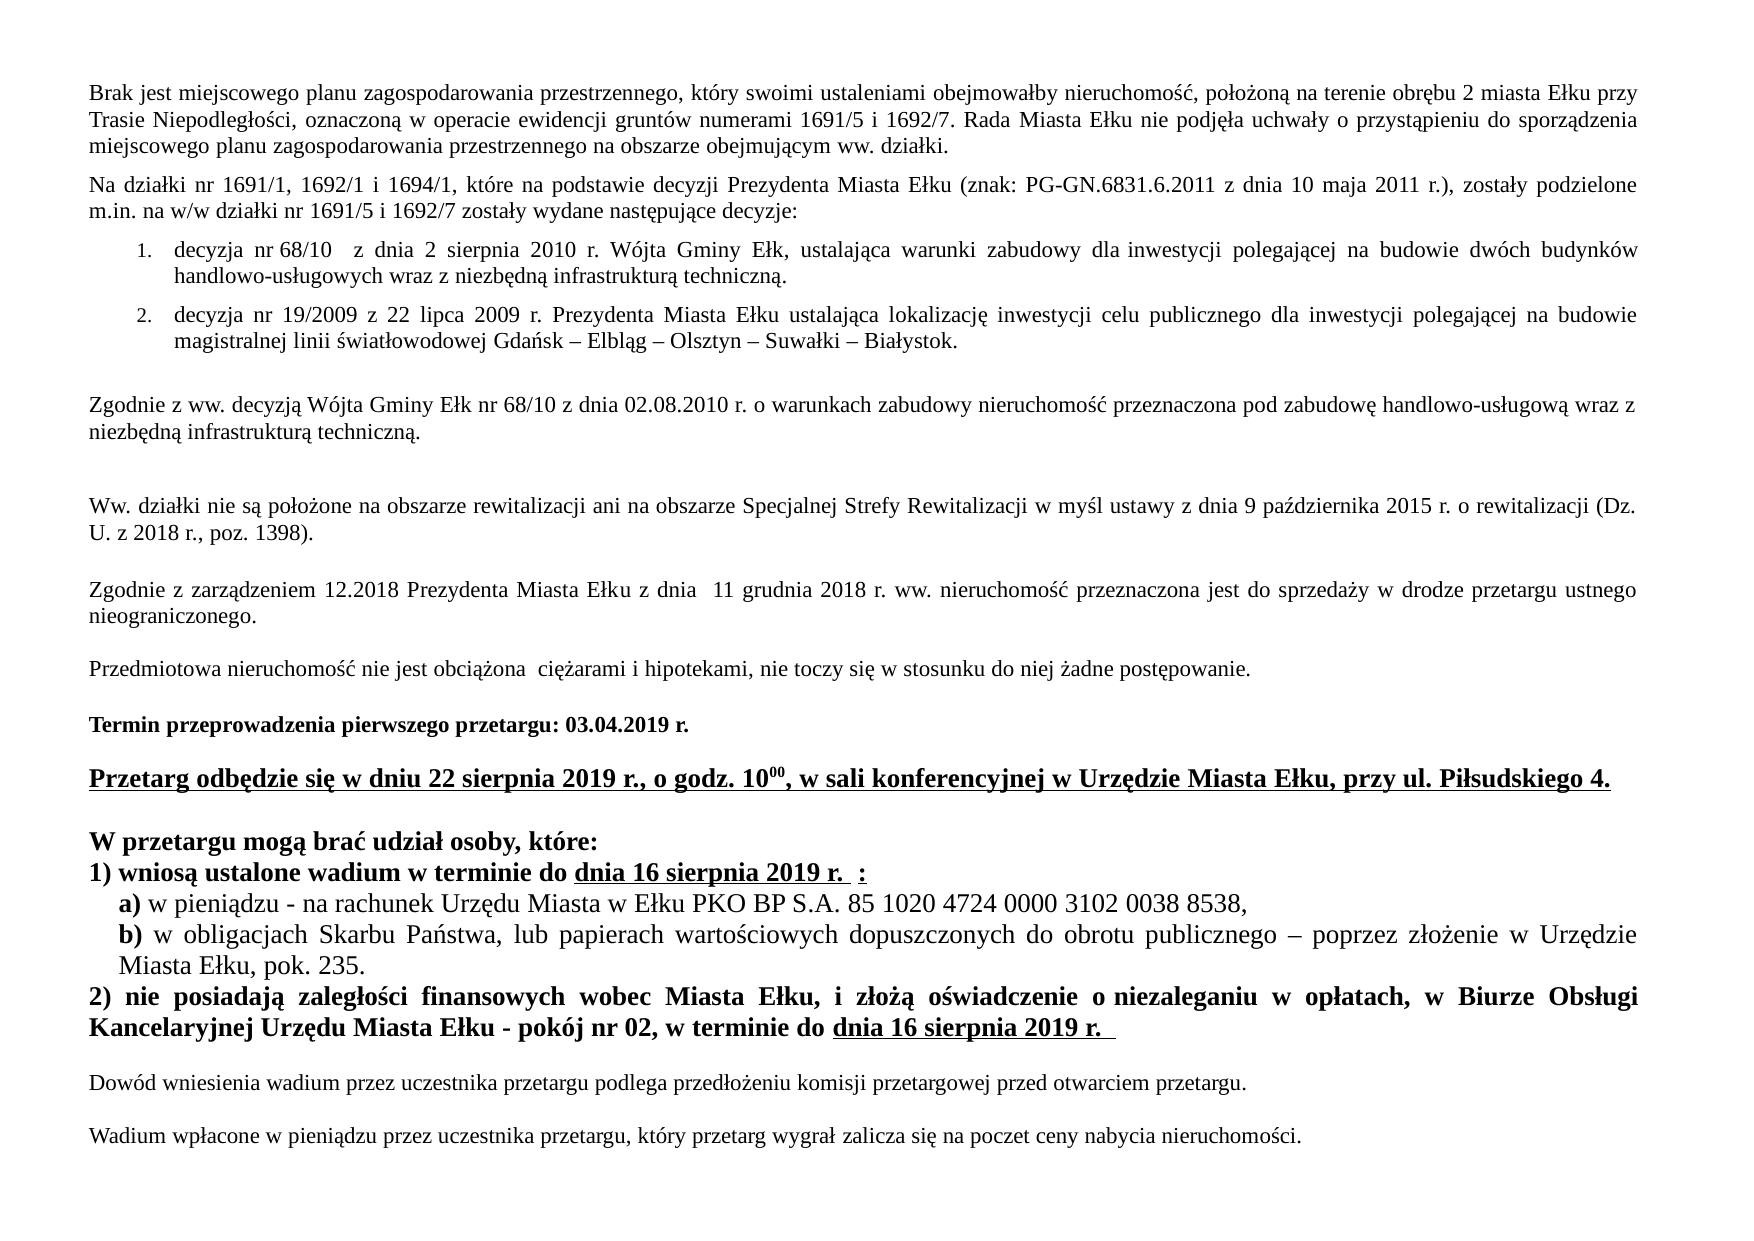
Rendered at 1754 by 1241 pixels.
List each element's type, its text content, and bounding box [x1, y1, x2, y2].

list decyzja nr 68/10 z dnia 2 sierpnia 2010 r. Wójta Gminy Ełk, ustalająca warunki zabudowy dla inwestycji polegającej na budowie dwóch budynków handlowo-usługowych wraz z niezbędną infrastrukturą techniczną. [136, 236, 1639, 289]
text Termin przeprowadzenia pierwszego przetargu: 03.04.2019 r. [89, 711, 1639, 737]
text Dowód wniesienia wadium przez uczestnika przetargu podlega przedłożeniu komisji przetargowej przed otwarciem przetargu. [89, 1069, 1639, 1095]
text 2) nie posiadają zaległości finansowych wobec Miasta Ełku, i złożą oświadczenie o niezaleganiu w opłatach, w Biurze Obsługi Kancelaryjnej Urzędu Miasta Ełku - pokój nr 02, w terminie do dnia 16 sierpnia 2019 r. [89, 980, 1639, 1042]
text Zgodnie z zarządzeniem 12.2018 Prezydenta Miasta Ełku z dnia 11 grudnia 2018 r. ww. nieruchomość przeznaczona jest do sprzedaży w drodze przetargu ustnego nieograniczonego. [89, 575, 1639, 628]
text Na działki nr 1691/1, 1692/1 i 1694/1, które na podstawie decyzji Prezydenta Miasta Ełku (znak: PG-GN.6831.6.2011 z dnia 10 maja 2011 r.), zostały podzielone m.in. na w/w działki nr 1691/5 i 1692/7 zostały wydane następujące decyzje: [89, 171, 1639, 224]
text Przetarg odbędzie się w dniu 22 sierpnia 2019 r., o godz. 1000, w sali konferencyjnej w Urzędzie Miasta Ełku, przy ul. Piłsudskiego 4. [89, 763, 1639, 794]
text W przetargu mogą brać udział osoby, które: [89, 825, 1639, 856]
text Zgodnie z ww. decyzją Wójta Gminy Ełk nr 68/10 z dnia 02.08.2010 r. o warunkach zabudowy nieruchomość przeznaczona pod zabudowę handlowo-usługową wraz z niezbędną infrastrukturą techniczną. [89, 391, 1639, 444]
text Brak jest miejscowego planu zagospodarowania przestrzennego, który swoimi ustaleniami obejmowałby nieruchomość, położoną na terenie obrębu 2 miasta Ełku przy Trasie Niepodległości, oznaczoną w operacie ewidencji gruntów numerami 1691/5 i 1692/7. Rada Miasta Ełku nie podjęła uchwały o przystąpieniu do sporządzenia miejscowego planu zagospodarowania przestrzennego na obszarze obejmującym ww. działki. [89, 79, 1639, 159]
text 1) wniosą ustalone wadium w terminie do dnia 16 sierpnia 2019 r. : [89, 856, 1639, 887]
text Wadium wpłacone w pieniądzu przez uczestnika przetargu, który przetarg wygrał zalicza się na poczet ceny nabycia nieruchomości. [89, 1122, 1639, 1148]
text Ww. działki nie są położone na obszarze rewitalizacji ani na obszarze Specjalnej Strefy Rewitalizacji w myśl ustawy z dnia 9 października 2015 r. o rewitalizacji (Dz. U. z 2018 r., poz. 1398). [89, 492, 1639, 545]
text Przedmiotowa nieruchomość nie jest obciążona ciężarami i hipotekami, nie toczy się w stosunku do niej żadne postępowanie. [89, 655, 1639, 682]
text b) w obligacjach Skarbu Państwa, lub papierach wartościowych dopuszczonych do obrotu publicznego – poprzez złożenie w Urzędzie Miasta Ełku, pok. 235. [118, 918, 1639, 980]
text a) w pieniądzu - na rachunek Urzędu Miasta w Ełku PKO BP S.A. 85 1020 4724 0000 3102 0038 8538, [118, 887, 1639, 918]
list decyzja nr 19/2009 z 22 lipca 2009 r. Prezydenta Miasta Ełku ustalająca lokalizację inwestycji celu publicznego dla inwestycji polegającej na budowie magistralnej linii światłowodowej Gdańsk – Elbląg – Olsztyn – Suwałki – Białystok. [136, 301, 1639, 354]
